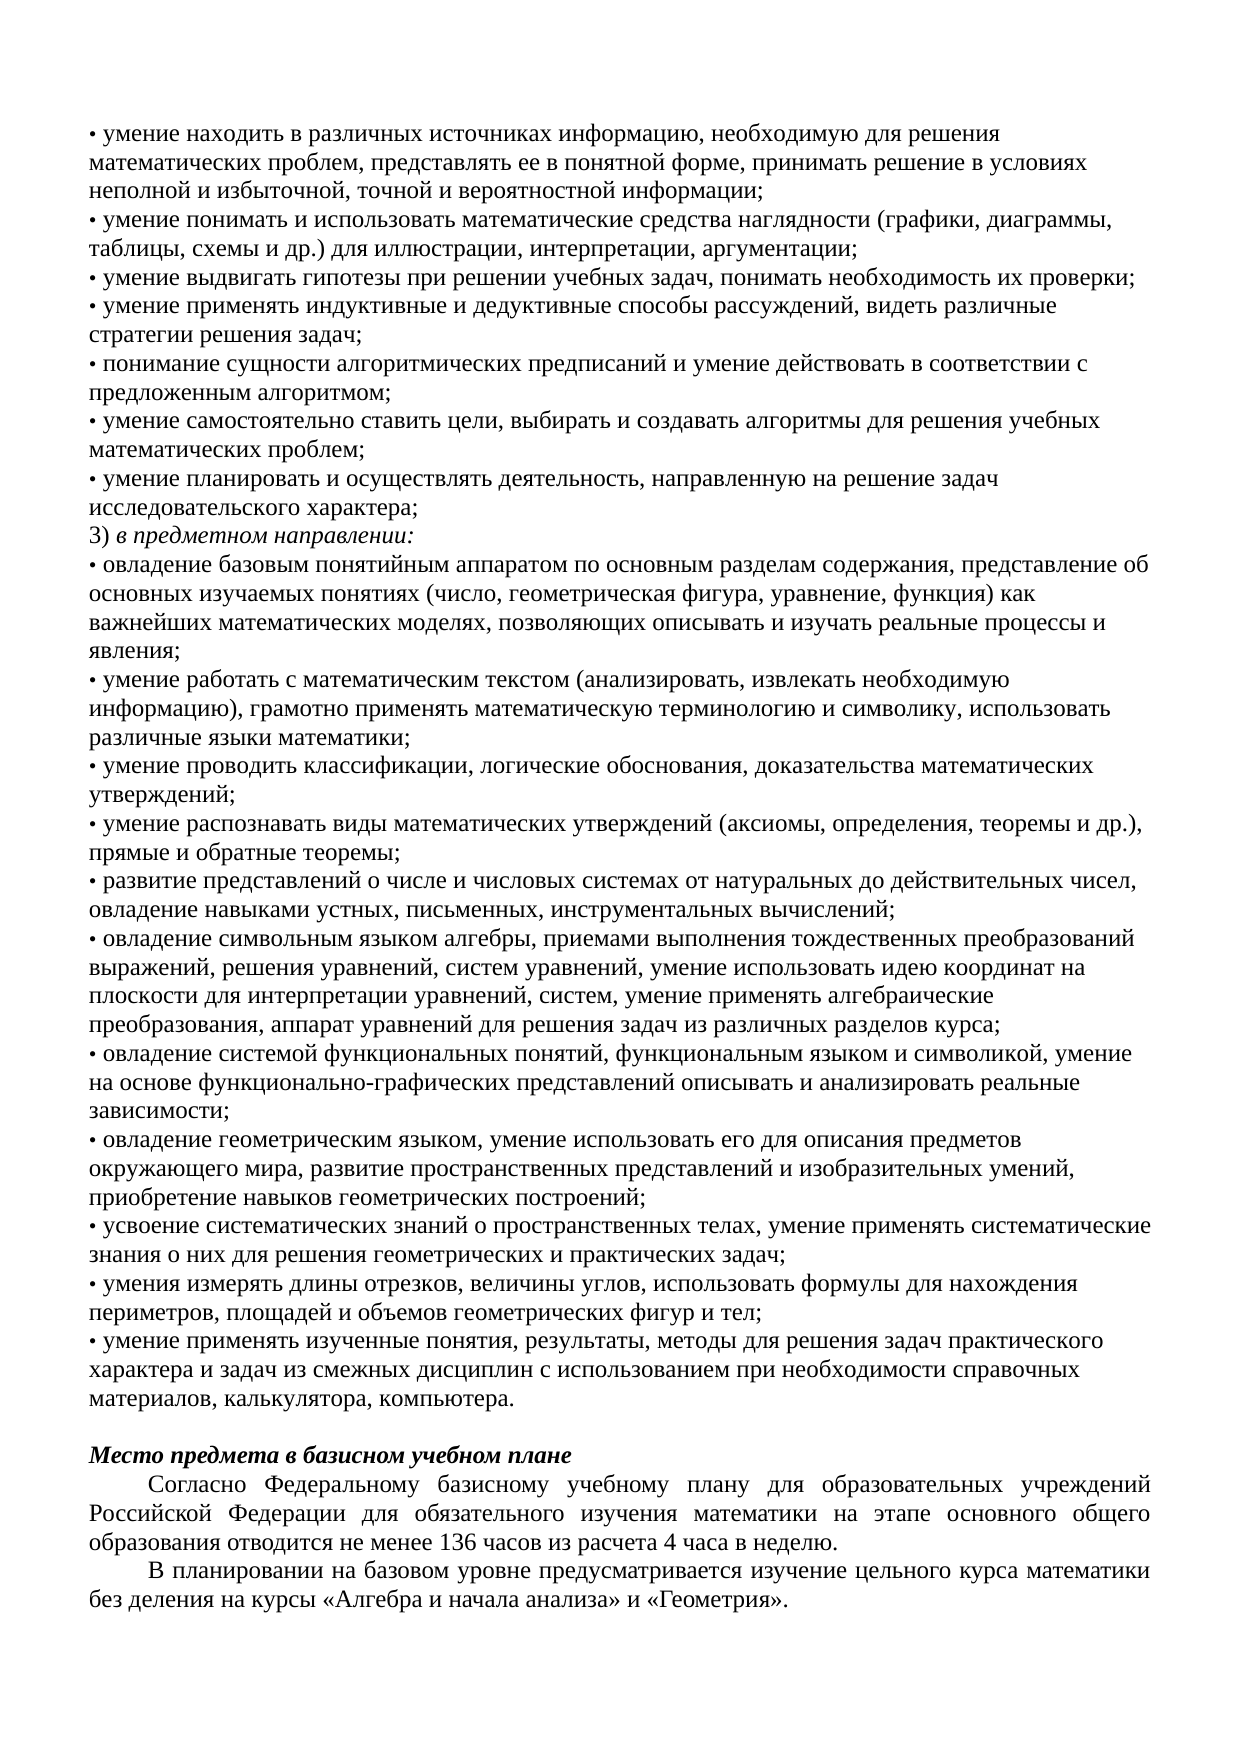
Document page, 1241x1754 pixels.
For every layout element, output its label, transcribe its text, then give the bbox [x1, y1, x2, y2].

text • умение работать с математическим текстом (анализировать, извлекать необходимую информацию), грамотно применять математическую терминологию и символику, использовать различные языки математики; [89, 664, 1152, 751]
text • развитие представлений о числе и числовых системах от натуральных до действительных чисел, овладение навыками устных, письменных, инструментальных вычислений; [89, 866, 1152, 923]
text • умение находить в различных источниках информацию, необходимую для решения математических проблем, представлять ее в понятной форме, принимать решение в условиях неполной и избыточной, точной и вероятностной информации; [89, 118, 1152, 204]
text • умение применять индуктивные и дедуктивные способы рассуждений, видеть различные стратегии решения задач; [89, 291, 1152, 348]
text • овладение базовым понятийным аппаратом по основным разделам содержания, представление об основных изучаемых понятиях (число, геометрическая фигура, уравнение, функция) как важнейших математических моделях, позволяющих описывать и изучать реальные процессы и явления; [89, 549, 1152, 664]
text • овладение геометрическим языком, умение использовать его для описания предметов окружающего мира, развитие пространственных представлений и изобразительных умений, приобретение навыков геометрических построений; [89, 1124, 1152, 1211]
text • овладение системой функциональных понятий, функциональным языком и символикой, умение на основе функционально-графических представлений описывать и анализировать реальные зависимости; [89, 1038, 1152, 1124]
text • усвоение систематических знаний о пространственных телах, умение применять систематические знания о них для решения геометрических и практических задач; [89, 1211, 1152, 1268]
text 3) в предметном направлении: [89, 521, 1152, 549]
text Согласно Федеральному базисному учебному плану для образовательных учреждений Российской Федерации для обязательного изучения математики на этапе основного общего образования отводится не менее 136 часов из расчета 4 часа в неделю. [89, 1469, 1152, 1556]
text • умение понимать и использовать математические средства наглядности (графики, диаграммы, таблицы, схемы и др.) для иллюстрации, интерпретации, аргументации; [89, 204, 1152, 262]
text • умение распознавать виды математических утверждений (аксиомы, определения, теоремы и др.), прямые и обратные теоремы; [89, 808, 1152, 866]
text • умения измерять длины отрезков, величины углов, использовать формулы для нахождения периметров, площадей и объемов геометрических фигур и тел; [89, 1268, 1152, 1326]
text • понимание сущности алгоритмических предписаний и умение действовать в соответствии с предложенным алгоритмом; [89, 348, 1152, 406]
text В планировании на базовом уровне предусматривается изучение цельного курса математики без деления на курсы «Алгебра и начала анализа» и «Геометрия». [89, 1556, 1152, 1613]
text Место предмета в базисном учебном плане [89, 1441, 1146, 1469]
text • умение проводить классификации, логические обоснования, доказательства математических утверждений; [89, 751, 1152, 808]
text • умение применять изученные понятия, результаты, методы для решения задач практического характера и задач из смежных дисциплин с использованием при необходимости справочных материалов, калькулятора, компьютера. [89, 1326, 1152, 1412]
text • умение выдвигать гипотезы при решении учебных задач, понимать необходимость их проверки; [89, 262, 1152, 291]
text • умение планировать и осуществлять деятельность, направленную на решение задач исследовательского характера; [89, 463, 1152, 521]
text • овладение символьным языком алгебры, приемами выполнения тождественных преобразований выражений, решения уравнений, систем уравнений, умение использовать идею координат на плоскости для интерпретации уравнений, систем, умение применять алгебраические преобразования, аппарат уравнений для решения задач из различных разделов курса; [89, 923, 1152, 1038]
text • умение самостоятельно ставить цели, выбирать и создавать алгоритмы для решения учебных математических проблем; [89, 406, 1152, 463]
